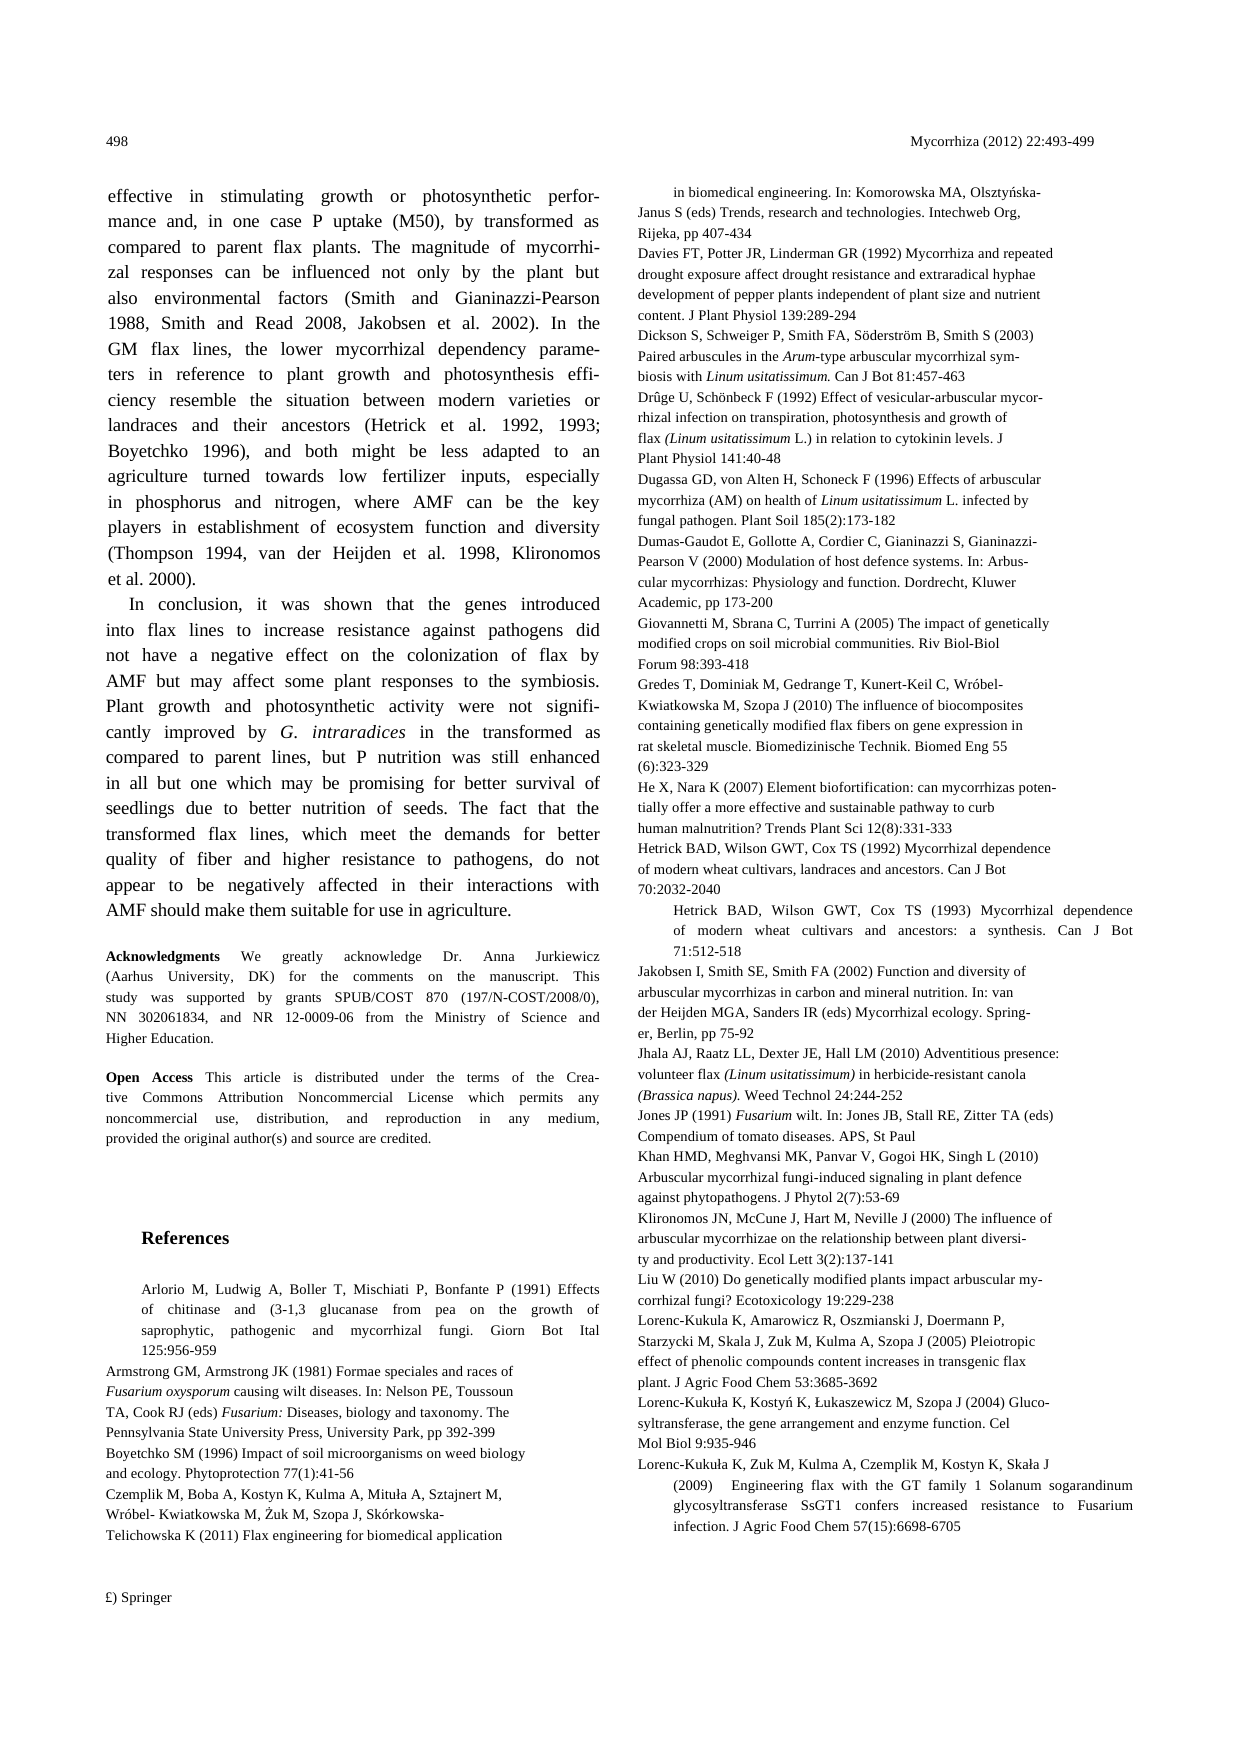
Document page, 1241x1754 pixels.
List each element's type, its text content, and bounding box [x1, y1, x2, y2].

text He X, Nara K (2007) Element biofortification: can mycorrhizas poten- tially offer a more effective and sustainable pathway to curb human malnutrition? Trends Plant Sci 12(8):331-333 Hetrick BAD, Wilson GWT, Cox TS (1992) Mycorrhizal dependence of modern wheat cultivars, landraces and ancestors. Can J Bot 70:2032-2040 [638, 776, 1133, 899]
text Open Access This article is distributed under the terms of the Crea- tive Commons Attribution Noncommercial License which permits any noncommercial use, distribution, and reproduction in any medium, provided the original author(s) and source are credited. [106, 1066, 600, 1148]
text £) Springer [105, 1591, 172, 1606]
text in biomedical engineering. In: Komorowska MA, Olsztyńska- Janus S (eds) Trends, research and technologies. Intechweb Org, Rijeka, pp 407-434 Davies FT, Potter JR, Linderman GR (1992) Mycorrhiza and repeated drought exposure affect drought resistance and extraradical hyphae development of pepper plants independent of plant size and nutrient content. J Plant Physiol 139:289-294 Dickson S, Schweiger P, Smith FA, Söderström B, Smith S (2003) Paired arbuscules in the Arum-type arbuscular mycorrhizal sym- biosis with Linum usitatissimum. Can J Bot 81:457-463 Drûge U, Schönbeck F (1992) Effect of vesicular-arbuscular mycor- rhizal infection on transpiration, photosynthesis and growth of flax (Linum usitatissimum L.) in relation to cytokinin levels. J Plant Physiol 141:40-48 Dugassa GD, von Alten H, Schoneck F (1996) Effects of arbuscular mycorrhiza (AM) on health of Linum usitatissimum L. infected by fungal pathogen. Plant Soil 185(2):173-182 Dumas-Gaudot E, Gollotte A, Cordier C, Gianinazzi S, Gianinazzi- Pearson V (2000) Modulation of host defence systems. In: Arbus- cular mycorrhizas: Physiology and function. Dordrecht, Kluwer Academic, pp 173-200 Giovannetti M, Sbrana C, Turrini A (2005) The impact of genetically modified crops on soil microbial communities. Riv Biol-Biol Forum 98:393-418 Gredes T, Dominiak M, Gedrange T, Kunert-Keil C, Wróbel- Kwiatkowska M, Szopa J (2010) The influence of biocomposites containing genetically modified flax fibers on gene expression in rat skeletal muscle. Biomedizinische Technik. Biomed Eng 55 (6):323-329 [638, 181, 1133, 776]
text 498 [106, 135, 128, 150]
list Engineering flax with the GT family 1 Solanum sogarandinum glycosyltransferase SsGT1 confers increased resistance to Fusarium infection. J Agric Food Chem 57(15):6698-6705 [673, 1473, 1133, 1535]
text Jakobsen I, Smith SE, Smith FA (2002) Function and diversity of arbuscular mycorrhizas in carbon and mineral nutrition. In: van der Heijden MGA, Sanders IR (eds) Mycorrhizal ecology. Spring- er, Berlin, pp 75-92 Jhala AJ, Raatz LL, Dexter JE, Hall LM (2010) Adventitious presence: volunteer flax (Linum usitatissimum) in herbicide-resistant canola (Brassica napus). Weed Technol 24:244-252 Jones JP (1991) Fusarium wilt. In: Jones JB, Stall RE, Zitter TA (eds) Compendium of tomato diseases. APS, St Paul Khan HMD, Meghvansi MK, Panvar V, Gogoi HK, Singh L (2010) Arbuscular mycorrhizal fungi-induced signaling in plant defence against phytopathogens. J Phytol 2(7):53-69 Klironomos JN, McCune J, Hart M, Neville J (2000) The influence of arbuscular mycorrhizae on the relationship between plant diversi- ty and productivity. Ecol Lett 3(2):137-141 Liu W (2010) Do genetically modified plants impact arbuscular my- corrhizal fungi? Ecotoxicology 19:229-238 Lorenc-Kukula K, Amarowicz R, Oszmianski J, Doermann P, Starzycki M, Skala J, Zuk M, Kulma A, Szopa J (2005) Pleiotropic effect of phenolic compounds content increases in transgenic flax plant. J Agric Food Chem 53:3685-3692 Lorenc-Kukuła K, Kostyń K, Łukaszewicz M, Szopa J (2004) Gluco- syltransferase, the gene arrangement and enzyme function. Cel Mol Biol 9:935-946 Lorenc-Kukuła K, Zuk M, Kulma A, Czemplik M, Kostyn K, Skała J [638, 961, 1133, 1473]
text Armstrong GM, Armstrong JK (1981) Formae speciales and races of Fusarium oxysporum causing wilt diseases. In: Nelson PE, Toussoun TA, Cook RJ (eds) Fusarium: Diseases, biology and taxonomy. The Pennsylvania State University Press, University Park, pp 392-399 Boyetchko SM (1996) Impact of soil microorganisms on weed biology and ecology. Phytoprotection 77(1):41-56 Czemplik M, Boba A, Kostyn K, Kulma A, Mituła A, Sztajnert M, Wróbel- Kwiatkowska M, Żuk M, Szopa J, Skórkowska- Telichowska K (2011) Flax engineering for biomedical application [106, 1360, 600, 1544]
text effective in stimulating growth or photosynthetic perfor- mance and, in one case P uptake (M50), by transformed as compared to parent flax plants. The magnitude of mycorrhi- zal responses can be influenced not only by the plant but also environmental factors (Smith and Gianinazzi-Pearson 1988, Smith and Read 2008, Jakobsen et al. 2002). In the GM flax lines, the lower mycorrhizal dependency parame- ters in reference to plant growth and photosynthesis effi- ciency resemble the situation between modern varieties or landraces and their ancestors (Hetrick et al. 1992, 1993; Boyetchko 1996), and both might be less adapted to an agriculture turned towards low fertilizer inputs, especially in phosphorus and nitrogen, where AMF can be the key players in establishment of ecosystem function and diversity (Thompson 1994, van der Heijden et al. 1998, Klironomos et al. 2000). [108, 182, 600, 590]
text Mycorrhiza (2012) 22:493-499 [910, 135, 1094, 150]
text Arlorio M, Ludwig A, Boller T, Mischiati P, Bonfante P (1991) Effects of chitinase and (3-1,3 glucanase from pea on the growth of saprophytic, pathogenic and mycorrhizal fungi. Giorn Bot Ital 125:956-959 [141, 1278, 600, 1360]
text Hetrick BAD, Wilson GWT, Cox TS (1993) Mycorrhizal dependence of modern wheat cultivars and ancestors: a synthesis. Can J Bot 71:512-518 [673, 899, 1133, 961]
text In conclusion, it was shown that the genes introduced into flax lines to increase resistance against pathogens did not have a negative effect on the colonization of flax by AMF but may affect some plant responses to the symbiosis. Plant growth and photosynthetic activity were not signifi- cantly improved by G. intraradices in the transformed as compared to parent lines, but P nutrition was still enhanced in all but one which may be promising for better survival of seedlings due to better nutrition of seeds. The fact that the transformed flax lines, which meet the demands for better quality of fiber and higher resistance to pathogens, do not appear to be negatively affected in their interactions with AMF should make them suitable for use in agriculture. [106, 590, 600, 922]
subtitle References [141, 1229, 604, 1248]
text Acknowledgments We greatly acknowledge Dr. Anna Jurkiewicz (Aarhus University, DK) for the comments on the manuscript. This study was supported by grants SPUB/COST 870 (197/N-COST/2008/0), NN 302061834, and NR 12-0009-06 from the Ministry of Science and Higher Education. [106, 944, 600, 1047]
